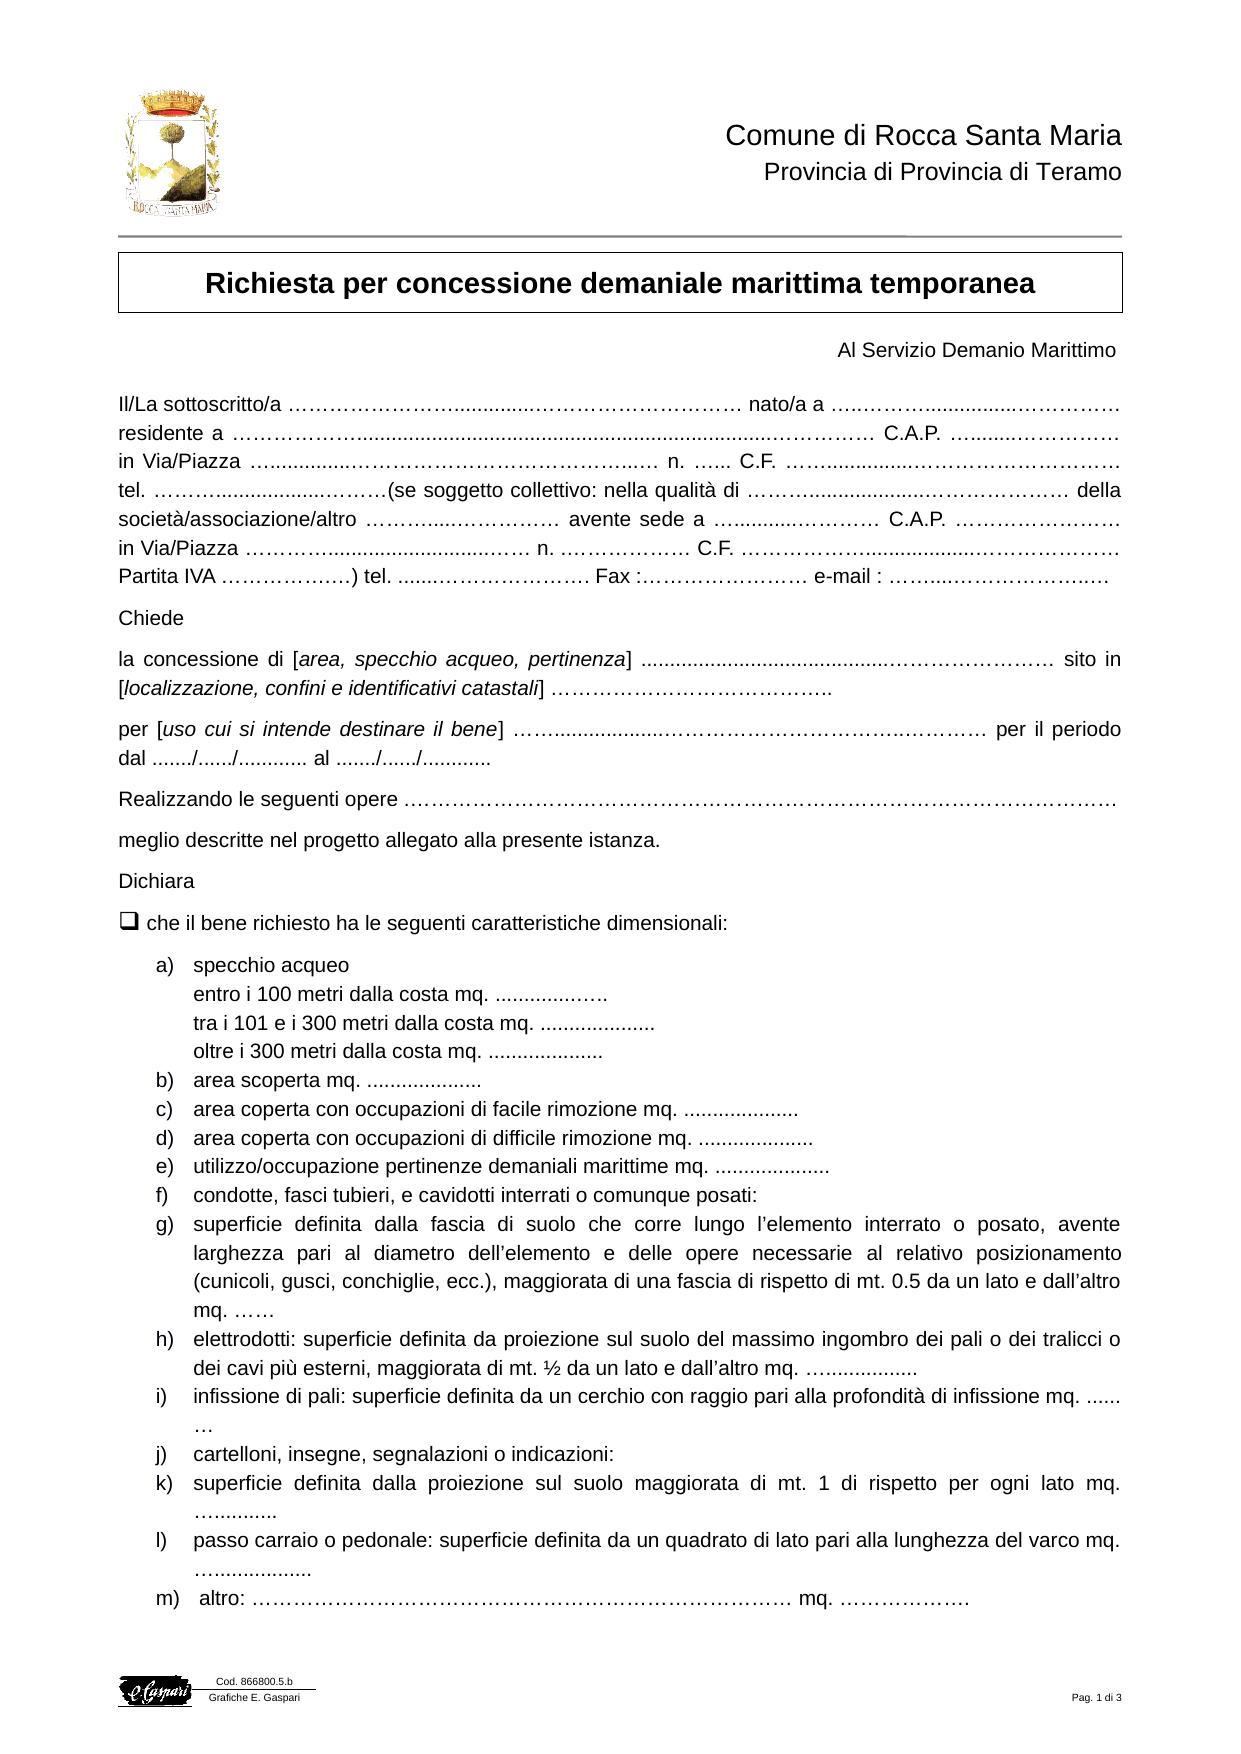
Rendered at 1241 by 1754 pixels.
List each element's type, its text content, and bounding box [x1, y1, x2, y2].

picture [118, 1674, 192, 1706]
list superficie definita dalla proiezione sul suolo maggiorata di mt. 1 di rispetto per ogni lato mq. …........... [156, 1470, 1122, 1523]
text Dichiara [118, 869, 1122, 893]
list condotte, fasci tubieri, e cavidotti interrati o comunque posati: [156, 1183, 1122, 1207]
list oltre i 300 metri dalla costa mq. .................... [193, 1039, 1122, 1063]
text Chiede [118, 605, 1122, 629]
text Il/La sottoscritto/a ……………………..............………………………… nato/a a …..………................…………… residente a ………………........................................................................…………… C.A.P. …........…………… in Via/Piazza …..............…………………………………...… n. …... C.F. ……...............………………………… tel. ………...................………(se soggetto collettivo: nella qualità di ………....................………………… della società/associazione/altro ……….....…………… avente sede a …...........………… C.A.P. …………………… in Via/Piazza …………............................…… n. .……………… C.F. ………………...................………………… Partita IVA …………….…) tel. .......…………………. Fax :…………………… e-mail : ……....………………..… [118, 392, 1122, 588]
text Comune di Rocca Santa Maria [224, 118, 1122, 152]
list altro: …………………………………………………………………… mq. ………………. [156, 1585, 1122, 1609]
list entro i 100 metri dalla costa mq. ..............….. [193, 982, 1122, 1006]
list tra i 101 e i 300 metri dalla costa mq. .................... [193, 1010, 1122, 1034]
list area coperta con occupazioni di difficile rimozione mq. .................... [156, 1125, 1122, 1149]
list specchio acqueo [156, 953, 1122, 977]
text Al Servizio Demanio Marittimo [118, 338, 1122, 362]
picture [122, 87, 224, 219]
list area coperta con occupazioni di facile rimozione mq. .................... [156, 1097, 1122, 1121]
list area scoperta mq. .................... [156, 1068, 1122, 1092]
list passo carraio o pedonale: superficie definita da un quadrato di lato pari alla lunghezza del varco mq. …................. [156, 1528, 1122, 1581]
text  che il bene richiesto ha le seguenti caratteristiche dimensionali: [118, 910, 1122, 935]
table_header Richiesta per concessione demaniale marittima temporanea [119, 253, 1122, 312]
list infissione di pali: superficie definita da un cerchio con raggio pari alla profondità di infissione mq. ......… [156, 1384, 1122, 1437]
list utilizzo/occupazione pertinenze demaniali marittime mq. .................... [156, 1154, 1122, 1178]
text Realizzando le seguenti opere .………………………………………………………………………………………… [118, 787, 1122, 811]
list elettrodotti: superficie definita da proiezione sul suolo del massimo ingombro dei pali o dei tralicci o dei cavi più esterni, maggiorata di mt. ½ da un lato e dall’altro mq. …................ [156, 1327, 1122, 1379]
list superficie definita dalla fascia di suolo che corre lungo l’elemento interrato o posato, avente larghezza pari al diametro dell’elemento e delle opere necessarie al relativo posizionamento (cunicoli, gusci, conchiglie, ecc.), maggiorata di una fascia di rispetto di mt. 0.5 da un lato e dall’altro mq. …… [156, 1212, 1122, 1322]
list cartelloni, insegne, segnalazioni o indicazioni: [156, 1442, 1122, 1466]
text meglio descritte nel progetto allegato alla presente istanza. [118, 828, 1122, 852]
text per [uso cui si intende destinare il bene] ……...................……………………………..………… per il periodo dal ......./....../............ al ......./....../............ [118, 717, 1122, 769]
text la concessione di [area, specchio acqueo, pertinenza] ...........................................…………………… sito in [localizzazione, confini e identificativi catastali] ………………………………….. [118, 647, 1122, 699]
text Provincia di Provincia di Teramo [224, 157, 1122, 185]
